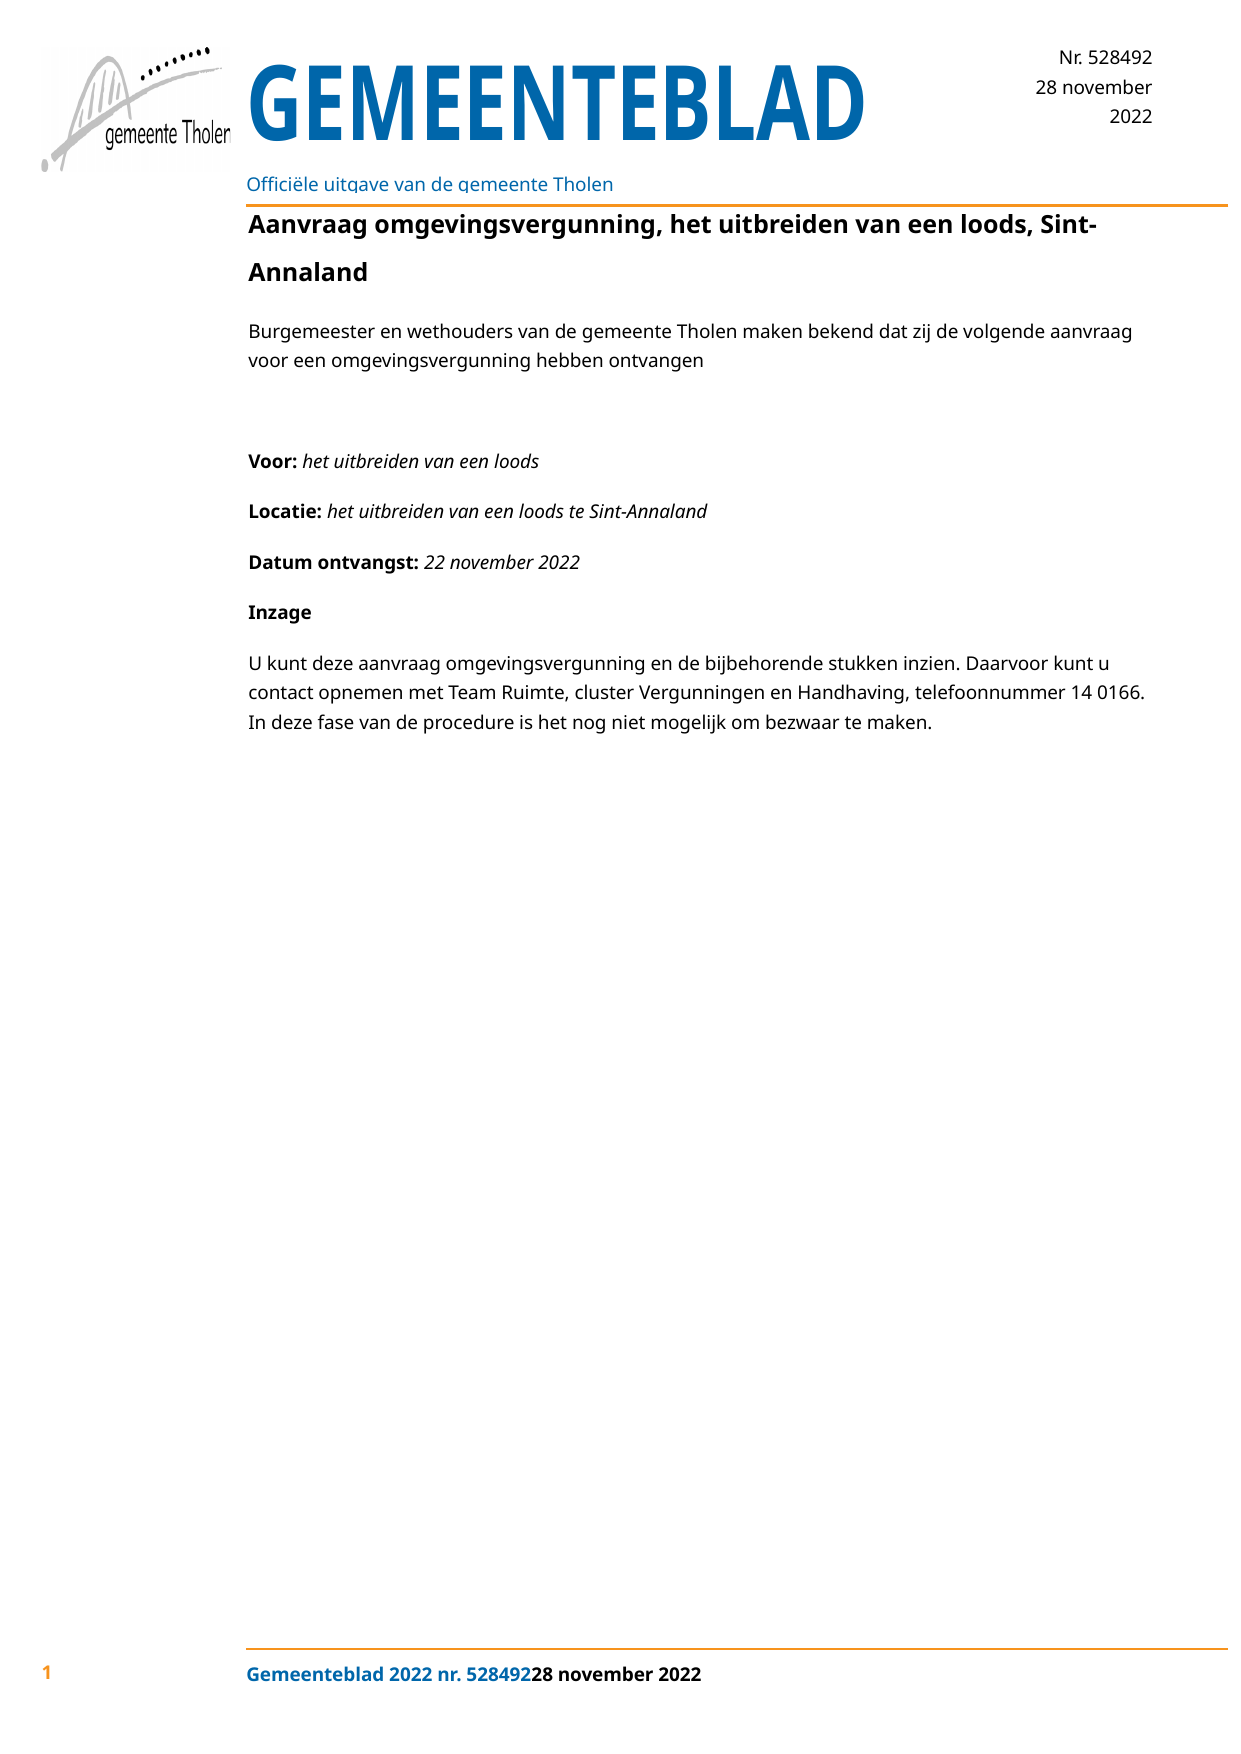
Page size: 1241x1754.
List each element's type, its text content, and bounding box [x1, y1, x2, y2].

picture [41, 47, 231, 172]
text Inzage [248, 599, 1152, 625]
text U kunt deze aanvraag omgevingsvergunning en de bijbehorende stukken inzien. Daarvoor kunt u contact opnemen met Team Ruimte, cluster Vergunningen en Handhaving, telefoonnummer 14 0166. In deze fase van de procedure is het nog niet mogelijk om bezwaar te maken. [248, 650, 1152, 735]
text Datum ontvangst: 22 november 2022 [248, 549, 1152, 575]
text Aanvraag omgevingsvergunning, het uitbreiden van een loods, Sint-Annaland [248, 207, 1152, 288]
text Burgemeester en wethouders van de gemeente Tholen maken bekend dat zij de volgende aanvraag voor een omgevingsvergunning hebben ontvangen [248, 318, 1152, 373]
text Locatie: het uitbreiden van een loods te Sint-Annaland [248, 499, 1152, 524]
text Voor: het uitbreiden van een loods [248, 448, 1152, 474]
